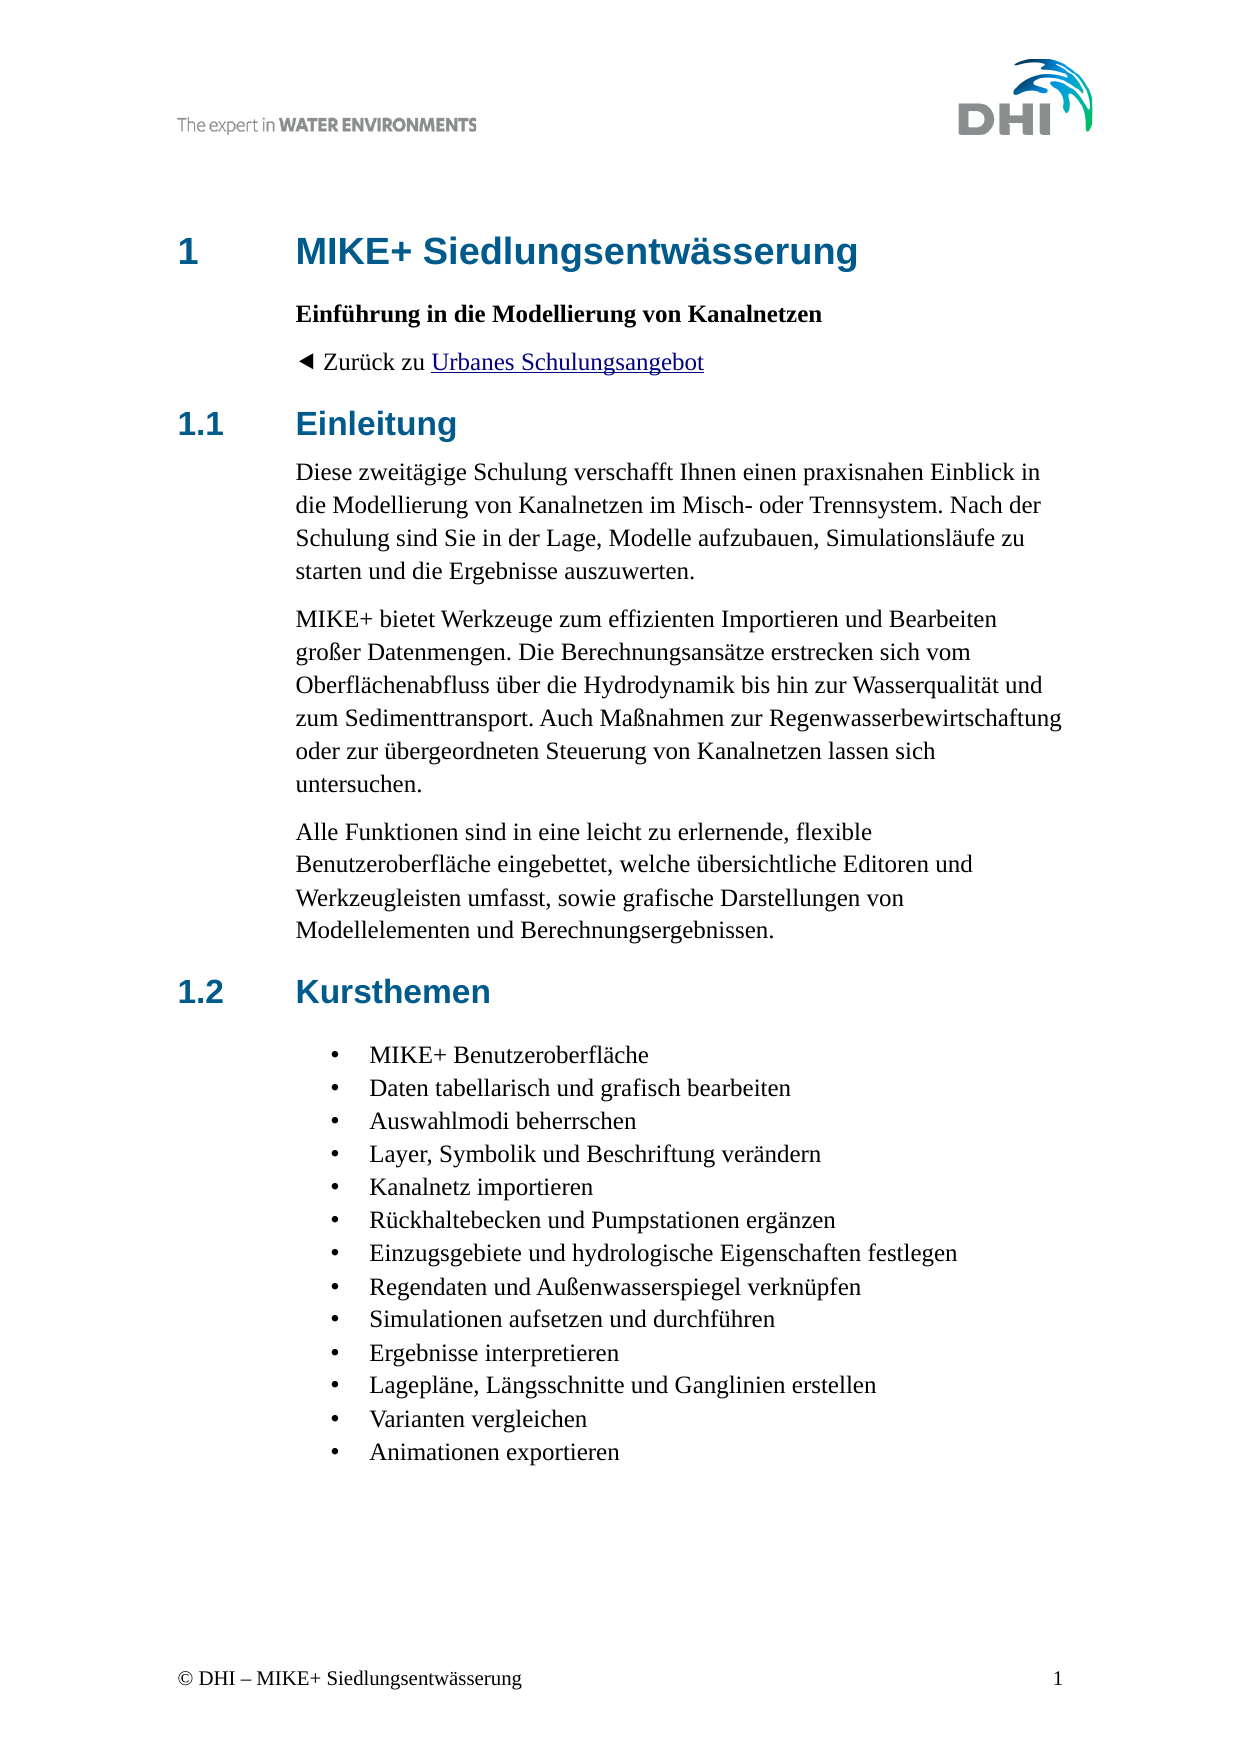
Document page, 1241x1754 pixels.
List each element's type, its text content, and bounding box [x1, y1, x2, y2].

list Rückhaltebecken und Pumpstationen ergänzen [339, 1206, 1063, 1234]
text ⯇ Zurück zu Urbanes Schulungsangebot [295, 347, 1063, 375]
list Layer, Symbolik und Beschriftung verändern [339, 1139, 1063, 1168]
picture [177, 117, 477, 135]
list Simulationen aufsetzen und durchführen [339, 1304, 1063, 1333]
list Regendaten und Außenwasserspiegel verknüpfen [339, 1272, 1063, 1300]
list Ergebnisse interpretieren [339, 1338, 1063, 1366]
list Kanalnetz importieren [339, 1172, 1063, 1201]
list Varianten vergleichen [339, 1404, 1063, 1432]
list MIKE+ Benutzeroberfläche [339, 1040, 1063, 1069]
list Einzugsgebiete und hydrologische Eigenschaften festlegen [339, 1238, 1063, 1267]
list Daten tabellarisch und grafisch bearbeiten [339, 1073, 1063, 1102]
subtitle Einleitung [177, 403, 1063, 442]
text Einführung in die Modellierung von Kanalnetzen [295, 299, 1063, 328]
list Lagepläne, Längsschnitte und Ganglinien erstellen [339, 1371, 1063, 1399]
subtitle MIKE+ Siedlungsentwässerung [177, 229, 1063, 272]
picture [958, 59, 1093, 135]
subtitle Kursthemen [177, 972, 1063, 1011]
text Diese zweitägige Schulung verschafft Ihnen einen praxisnahen Einblick in die Modellierung von Kanalnetzen im Misch- oder Trennsystem. Nach der Schulung sind Sie in der Lage, Modelle aufzubauen, Simulationsläufe zu starten und die Ergebnisse auszuwerten. [295, 457, 1063, 584]
text MIKE+ bietet Werkzeuge zum effizienten Importieren und Bearbeiten großer Datenmengen. Die Berechnungsansätze erstrecken sich vom Oberflächenabfluss über die Hydrodynamik bis hin zur Wasserqualität und zum Sedimenttransport. Auch Maßnahmen zur Regenwasserbewirtschaftung oder zur übergeordneten Steuerung von Kanalnetzen lassen sich untersuchen. [295, 604, 1063, 797]
text Alle Funktionen sind in eine leicht zu erlernende, flexible Benutzeroberfläche eingebettet, welche übersichtliche Editoren und Werkzeugleisten umfasst, sowie grafische Darstellungen von Modellelementen und Berechnungsergebnissen. [295, 817, 1063, 944]
list Animationen exportieren [339, 1437, 1063, 1465]
list Auswahlmodi beherrschen [339, 1106, 1063, 1135]
